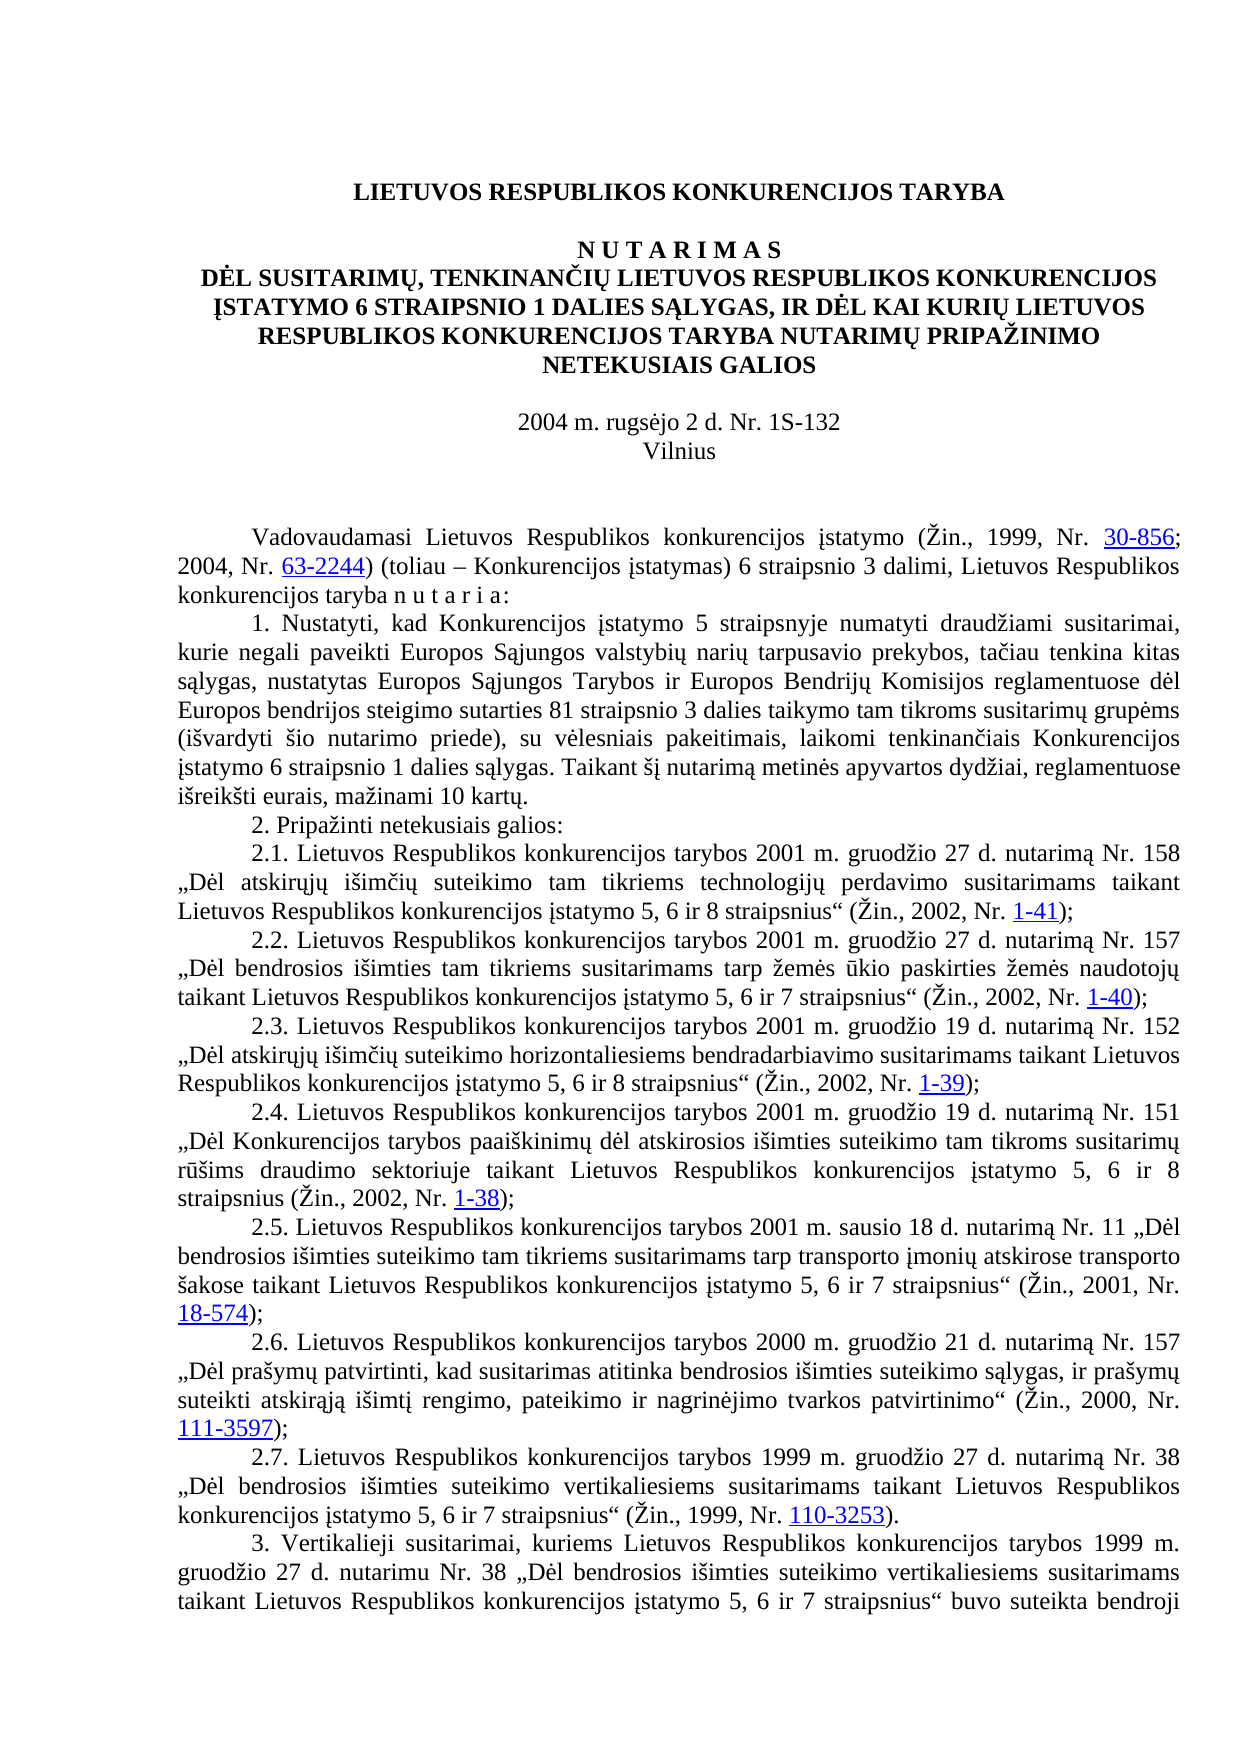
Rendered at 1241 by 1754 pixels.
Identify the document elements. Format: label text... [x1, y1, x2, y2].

text 2004 m. rugsėjo 2 d. Nr. 1S-132 [177, 407, 1181, 436]
text 2. Pripažinti netekusiais galios: [177, 810, 1181, 838]
text 2.2. Lietuvos Respublikos konkurencijos tarybos 2001 m. gruodžio 27 d. nutarimą Nr. 157 „Dėl bendrosios išimties tam tikriems susitarimams tarp žemės ūkio paskirties žemės naudotojų taikant Lietuvos Respublikos konkurencijos įstatymo 5, 6 ir 7 straipsnius“ (Žin., 2002, Nr. 1-40); [177, 925, 1181, 1011]
text 1. Nustatyti, kad Konkurencijos įstatymo 5 straipsnyje numatyti draudžiami susitarimai, kurie negali paveikti Europos Sąjungos valstybių narių tarpusavio prekybos, tačiau tenkina kitas sąlygas, nustatytas Europos Sąjungos Tarybos ir Europos Bendrijų Komisijos reglamentuose dėl Europos bendrijos steigimo sutarties 81 straipsnio 3 dalies taikymo tam tikroms susitarimų grupėms (išvardyti šio nutarimo priede), su vėlesniais pakeitimais, laikomi tenkinančiais Konkurencijos įstatymo 6 straipsnio 1 dalies sąlygas. Taikant šį nutarimą metinės apyvartos dydžiai, reglamentuose išreikšti eurais, mažinami 10 kartų. [177, 608, 1181, 810]
text 2.4. Lietuvos Respublikos konkurencijos tarybos 2001 m. gruodžio 19 d. nutarimą Nr. 151 „Dėl Konkurencijos tarybos paaiškinimų dėl atskirosios išimties suteikimo tam tikroms susitarimų rūšims draudimo sektoriuje taikant Lietuvos Respublikos konkurencijos įstatymo 5, 6 ir 8 straipsnius (Žin., 2002, Nr. 1-38); [177, 1097, 1181, 1212]
text N U T A R I M A S [177, 235, 1181, 263]
text 2.3. Lietuvos Respublikos konkurencijos tarybos 2001 m. gruodžio 19 d. nutarimą Nr. 152 „Dėl atskirųjų išimčių suteikimo horizontaliesiems bendradarbiavimo susitarimams taikant Lietuvos Respublikos konkurencijos įstatymo 5, 6 ir 8 straipsnius“ (Žin., 2002, Nr. 1-39); [177, 1011, 1181, 1097]
text DĖL SUSITARIMŲ, TENKINANČIŲ LIETUVOS RESPUBLIKOS KONKURENCIJOS ĮSTATYMO 6 STRAIPSNIO 1 DALIES SĄLYGAS, IR DĖL KAI KURIŲ LIETUVOS RESPUBLIKOS KONKURENCIJOS TARYBA NUTARIMŲ PRIPAŽINIMO NETEKUSIAIS GALIOS [177, 263, 1181, 378]
text 3. Vertikalieji susitarimai, kuriems Lietuvos Respublikos konkurencijos tarybos 1999 m. gruodžio 27 d. nutarimu Nr. 38 „Dėl bendrosios išimties suteikimo vertikaliesiems susitarimams taikant Lietuvos Respublikos konkurencijos įstatymo 5, 6 ir 7 straipsnius“ buvo suteikta bendroji [177, 1528, 1181, 1615]
text LIETUVOS RESPUBLIKOS KONKURENCIJOS TARYBA [177, 177, 1181, 206]
text Vadovaudamasi Lietuvos Respublikos konkurencijos įstatymo (Žin., 1999, Nr. 30-856; 2004, Nr. 63-2244) (toliau – Konkurencijos įstatymas) 6 straipsnio 3 dalimi, Lietuvos Respublikos konkurencijos taryba nutaria: [177, 522, 1181, 608]
text Vilnius [177, 436, 1181, 465]
text 2.6. Lietuvos Respublikos konkurencijos tarybos 2000 m. gruodžio 21 d. nutarimą Nr. 157 „Dėl prašymų patvirtinti, kad susitarimas atitinka bendrosios išimties suteikimo sąlygas, ir prašymų suteikti atskirąją išimtį rengimo, pateikimo ir nagrinėjimo tvarkos patvirtinimo“ (Žin., 2000, Nr. 111-3597); [177, 1327, 1181, 1442]
text 2.1. Lietuvos Respublikos konkurencijos tarybos 2001 m. gruodžio 27 d. nutarimą Nr. 158 „Dėl atskirųjų išimčių suteikimo tam tikriems technologijų perdavimo susitarimams taikant Lietuvos Respublikos konkurencijos įstatymo 5, 6 ir 8 straipsnius“ (Žin., 2002, Nr. 1-41); [177, 838, 1181, 925]
text 2.5. Lietuvos Respublikos konkurencijos tarybos 2001 m. sausio 18 d. nutarimą Nr. 11 „Dėl bendrosios išimties suteikimo tam tikriems susitarimams tarp transporto įmonių atskirose transporto šakose taikant Lietuvos Respublikos konkurencijos įstatymo 5, 6 ir 7 straipsnius“ (Žin., 2001, Nr. 18-574); [177, 1212, 1181, 1327]
text 2.7. Lietuvos Respublikos konkurencijos tarybos 1999 m. gruodžio 27 d. nutarimą Nr. 38 „Dėl bendrosios išimties suteikimo vertikaliesiems susitarimams taikant Lietuvos Respublikos konkurencijos įstatymo 5, 6 ir 7 straipsnius“ (Žin., 1999, Nr. 110-3253). [177, 1442, 1181, 1528]
